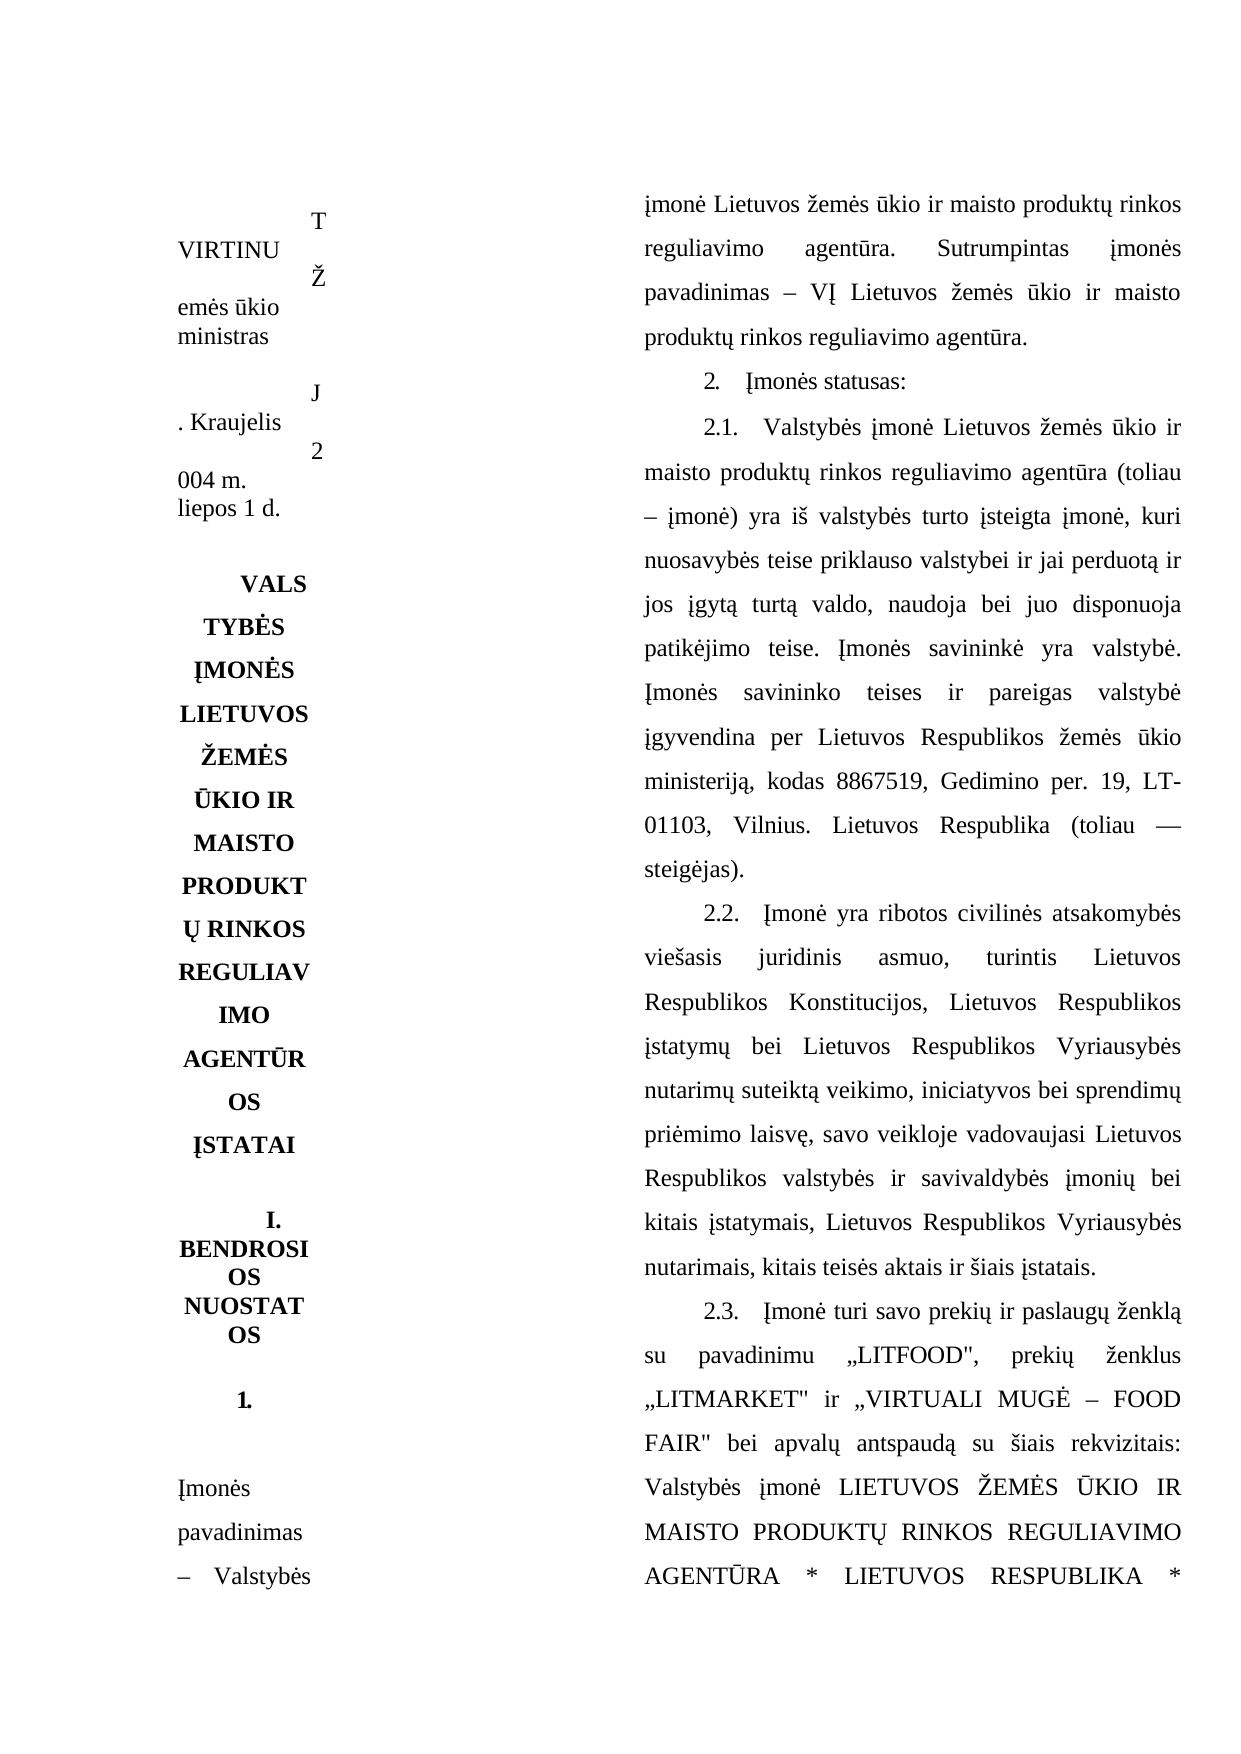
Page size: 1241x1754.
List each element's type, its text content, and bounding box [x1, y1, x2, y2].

text J. Kraujelis [177, 378, 311, 436]
text 2004 m. liepos 1 d. [177, 436, 311, 522]
text 2. Įmonės statusas: [644, 354, 1181, 398]
text 1. Įmonės pavadinimas – Valstybės [177, 1373, 311, 1593]
text 2.3. Įmonė turi savo prekių ir paslaugų ženklą su pavadinimu „LITFOOD", prekių ženklus „LITMARKET" ir „VIRTUALI MUGĖ – FOOD FAIR" bei apvalų antspaudą su šiais rekvizitais: Valstybės įmonė LIETUVOS ŽEMĖS ŪKIO IR MAISTO PRODUKTŲ RINKOS REGULIAVIMO AGENTŪRA * LIETUVOS RESPUBLIKA * [644, 1284, 1181, 1593]
text TVIRTINU [177, 206, 311, 263]
text Žemės ūkio ministras [177, 263, 311, 350]
text 2.2. Įmonė yra ribotos civilinės atsakomybės viešasis juridinis asmuo, turintis Lietuvos Respublikos Konstitucijos, Lietuvos Respublikos įstatymų bei Lietuvos Respublikos Vyriausybės nutarimų suteiktą veikimo, iniciatyvos bei sprendimų priėmimo laisvę, savo veikloje vadovaujasi Lietuvos Respublikos valstybės ir savivaldybės įmonių bei kitais įstatymais, Lietuvos Respublikos Vyriausybės nutarimais, kitais teisės aktais ir šiais įstatais. [644, 886, 1181, 1284]
text I. BENDROSIOS NUOSTATOS [177, 1205, 311, 1349]
text įmonė Lietuvos žemės ūkio ir maisto produktų rinkos reguliavimo agentūra. Sutrumpintas įmonės pavadinimas – VĮ Lietuvos žemės ūkio ir maisto produktų rinkos reguliavimo agentūra. [644, 177, 1181, 354]
text 2.1. Valstybės įmonė Lietuvos žemės ūkio ir maisto produktų rinkos reguliavimo agentūra (toliau – įmonė) yra iš valstybės turto įsteigta įmonė, kuri nuosavybės teise priklauso valstybei ir jai perduotą ir jos įgytą turtą valdo, naudoja bei juo disponuoja patikėjimo teise. Įmonės savininkė yra valstybė. Įmonės savininko teises ir pareigas valstybė įgyvendina per Lietuvos Respublikos žemės ūkio ministeriją, kodas 8867519, Gedimino per. 19, LT-01103, Vilnius. Lietuvos Respublika (toliau — steigėjas). [644, 400, 1181, 886]
text VALSTYBĖS ĮMONĖS LIETUVOS ŽEMĖS ŪKIO IR MAISTO PRODUKTŲ RINKOS REGULIAVIMO AGENTŪROS ĮSTATAI [177, 558, 311, 1162]
